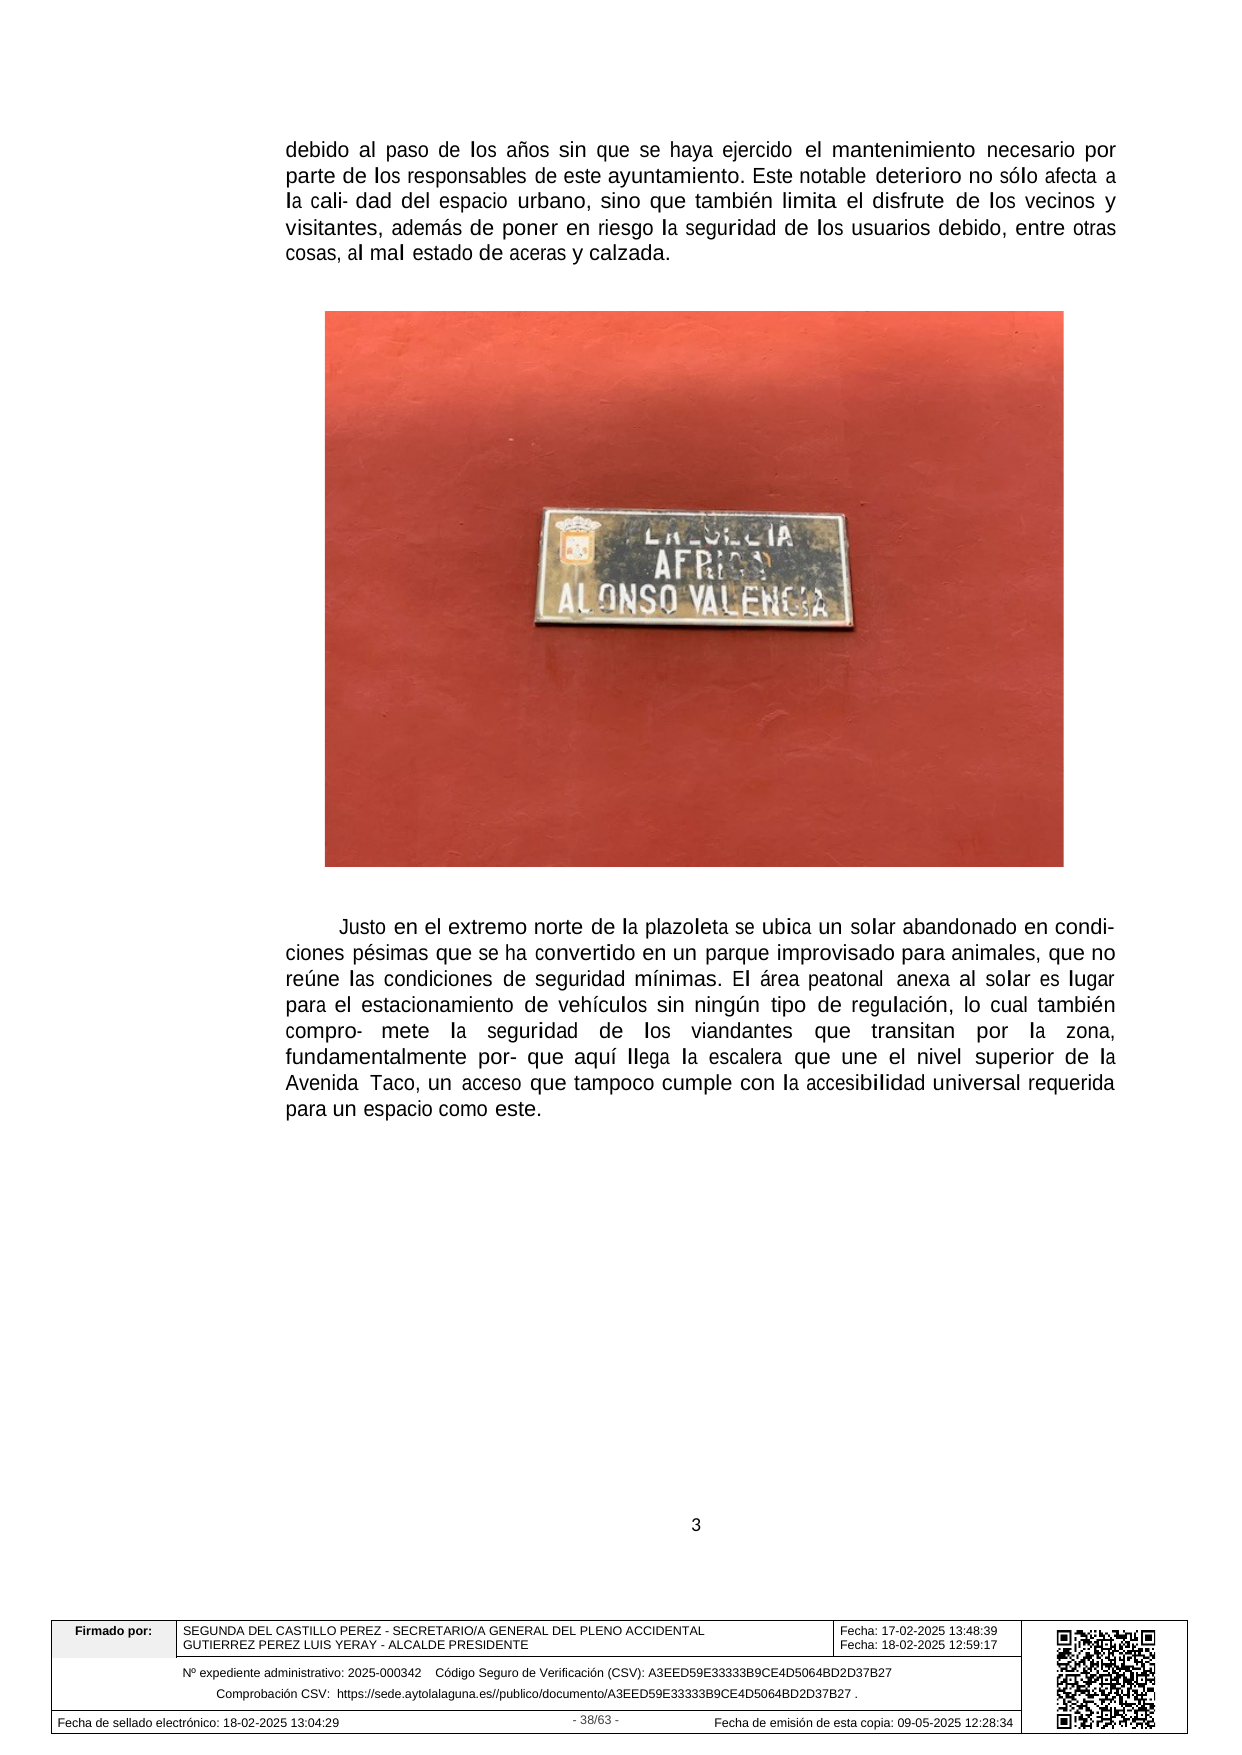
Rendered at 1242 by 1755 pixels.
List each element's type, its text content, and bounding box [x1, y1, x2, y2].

text 3 [685, 1512, 706, 1536]
table_header [1022, 1621, 1187, 1733]
table_header Fecha: 17-02-2025 13:48:39 Fecha: 18-02-2025 12:59:17 [834, 1621, 1021, 1656]
text Justo en el extremo norte de la plazoleta se ubica un solar abandonado en condi- ciones pésimas que se ha convertido en un parque improvisado para animales, que no reúne las condiciones de seguridad mínimas. El área peatonal anexa al solar es lugar para el estacionamiento de vehículos sin ningún tipo de regulación, lo cual también compro- mete la seguridad de los viandantes que transitan por la zona, fundamentalmente por- que aquí llega la escalera que une el nivel superior de la Avenida Taco, un acceso que tampoco cumple con la accesibilidad universal requerida para un espacio como este. [285, 914, 1115, 1121]
table_header SEGUNDA DEL CASTILLO PEREZ - SECRETARIO/A GENERAL DEL PLENO ACCIDENTAL GUTIERREZ PEREZ LUIS YERAY - ALCALDE PRESIDENTE [177, 1621, 833, 1656]
text debido al paso de los años sin que se haya ejercido el mantenimiento necesario por parte de los responsables de este ayuntamiento. Este notable deterioro no sólo afecta a la cali- dad del espacio urbano, sino que también limita el disfrute de los vecinos y visitantes, además de poner en riesgo la seguridad de los usuarios debido, entre otras cosas, al mal estado de aceras y calzada. [285, 137, 1116, 266]
table_cell Nº expediente administrativo: 2025-000342 Código Seguro de Verificación (CSV): A3EED59E33333B9CE4D5064BD2D37B27 Comprobación CSV: https://sede.aytolalaguna.es//publico/documento/A3EED59E33333B9CE4D5064BD2D37B27 . [52, 1657, 1021, 1710]
table_cell Fecha de sellado electrónico: 18-02-2025 13:04:29 - 38/63 - Fecha de emisión de esta copia: 09-05-2025 12:28:34 [52, 1711, 1021, 1733]
table_header Firmado por: [52, 1621, 176, 1656]
